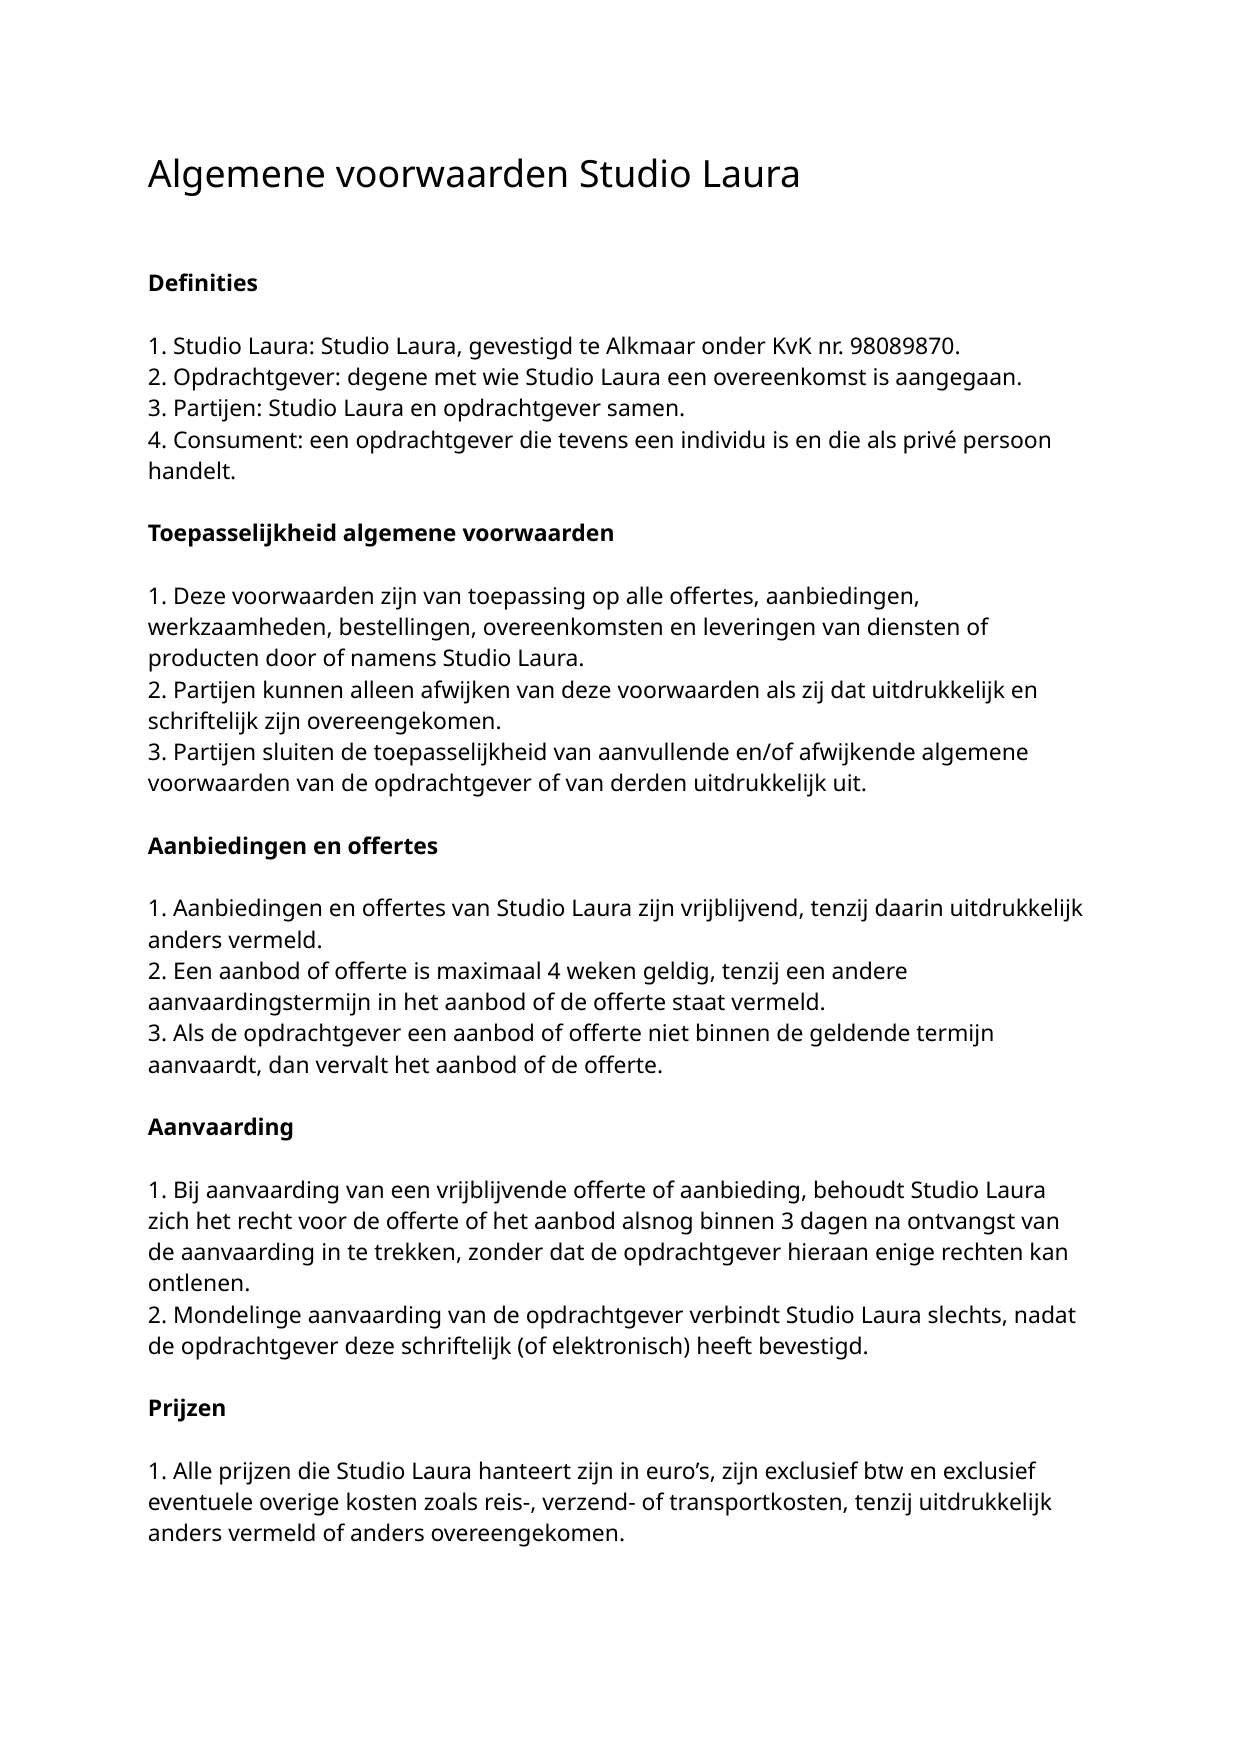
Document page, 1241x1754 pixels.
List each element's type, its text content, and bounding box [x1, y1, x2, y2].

text Aanbiedingen en offertes [148, 830, 1093, 861]
text 1. Bij aanvaarding van een vrijblijvende offerte of aanbieding, behoudt Studio Laura zich het recht voor de offerte of het aanbod alsnog binnen 3 dagen na ontvangst van de aanvaarding in te trekken, zonder dat de opdrachtgever hieraan enige rechten kan ontlenen. [148, 1173, 1093, 1298]
text Prijzen [148, 1392, 1093, 1423]
text 3. Als de opdrachtgever een aanbod of offerte niet binnen de geldende termijn aanvaardt, dan vervalt het aanbod of de offerte. [148, 1017, 1093, 1080]
text 3. Partijen: Studio Laura en opdrachtgever samen. [148, 392, 1093, 423]
text 1. Aanbiedingen en offertes van Studio Laura zijn vrijblijvend, tenzij daarin uitdrukkelijk anders vermeld. [148, 892, 1093, 955]
text 2. Partijen kunnen alleen afwijken van deze voorwaarden als zij dat uitdrukkelijk en schriftelijk zijn overeengekomen. [148, 673, 1093, 736]
text Definities [148, 267, 1093, 298]
text Algemene voorwaarden Studio Laura [148, 148, 1093, 199]
text 3. Partijen sluiten de toepasselijkheid van aanvullende en/of afwijkende algemene voorwaarden van de opdrachtgever of van derden uitdrukkelijk uit. [148, 736, 1093, 798]
text 2. Mondelinge aanvaarding van de opdrachtgever verbindt Studio Laura slechts, nadat de opdrachtgever deze schriftelijk (of elektronisch) heeft bevestigd. [148, 1298, 1093, 1361]
text 2. Een aanbod of offerte is maximaal 4 weken geldig, tenzij een andere aanvaardingstermijn in het aanbod of de offerte staat vermeld. [148, 955, 1093, 1017]
text 4. Consument: een opdrachtgever die tevens een individu is en die als privé persoon handelt. [148, 423, 1093, 486]
text 1. Studio Laura: Studio Laura, gevestigd te Alkmaar onder KvK nr. 98089870. [148, 330, 1093, 361]
text 1. Alle prijzen die Studio Laura hanteert zijn in euro’s, zijn exclusief btw en exclusief eventuele overige kosten zoals reis-, verzend- of transportkosten, tenzij uitdrukkelijk anders vermeld of anders overeengekomen. [148, 1455, 1093, 1548]
text Toepasselijkheid algemene voorwaarden [148, 517, 1093, 548]
text Aanvaarding [148, 1111, 1093, 1142]
text 2. Opdrachtgever: degene met wie Studio Laura een overeenkomst is aangegaan. [148, 361, 1093, 392]
text 1. Deze voorwaarden zijn van toepassing op alle offertes, aanbiedingen, werkzaamheden, bestellingen, overeenkomsten en leveringen van diensten of producten door of namens Studio Laura. [148, 580, 1093, 673]
